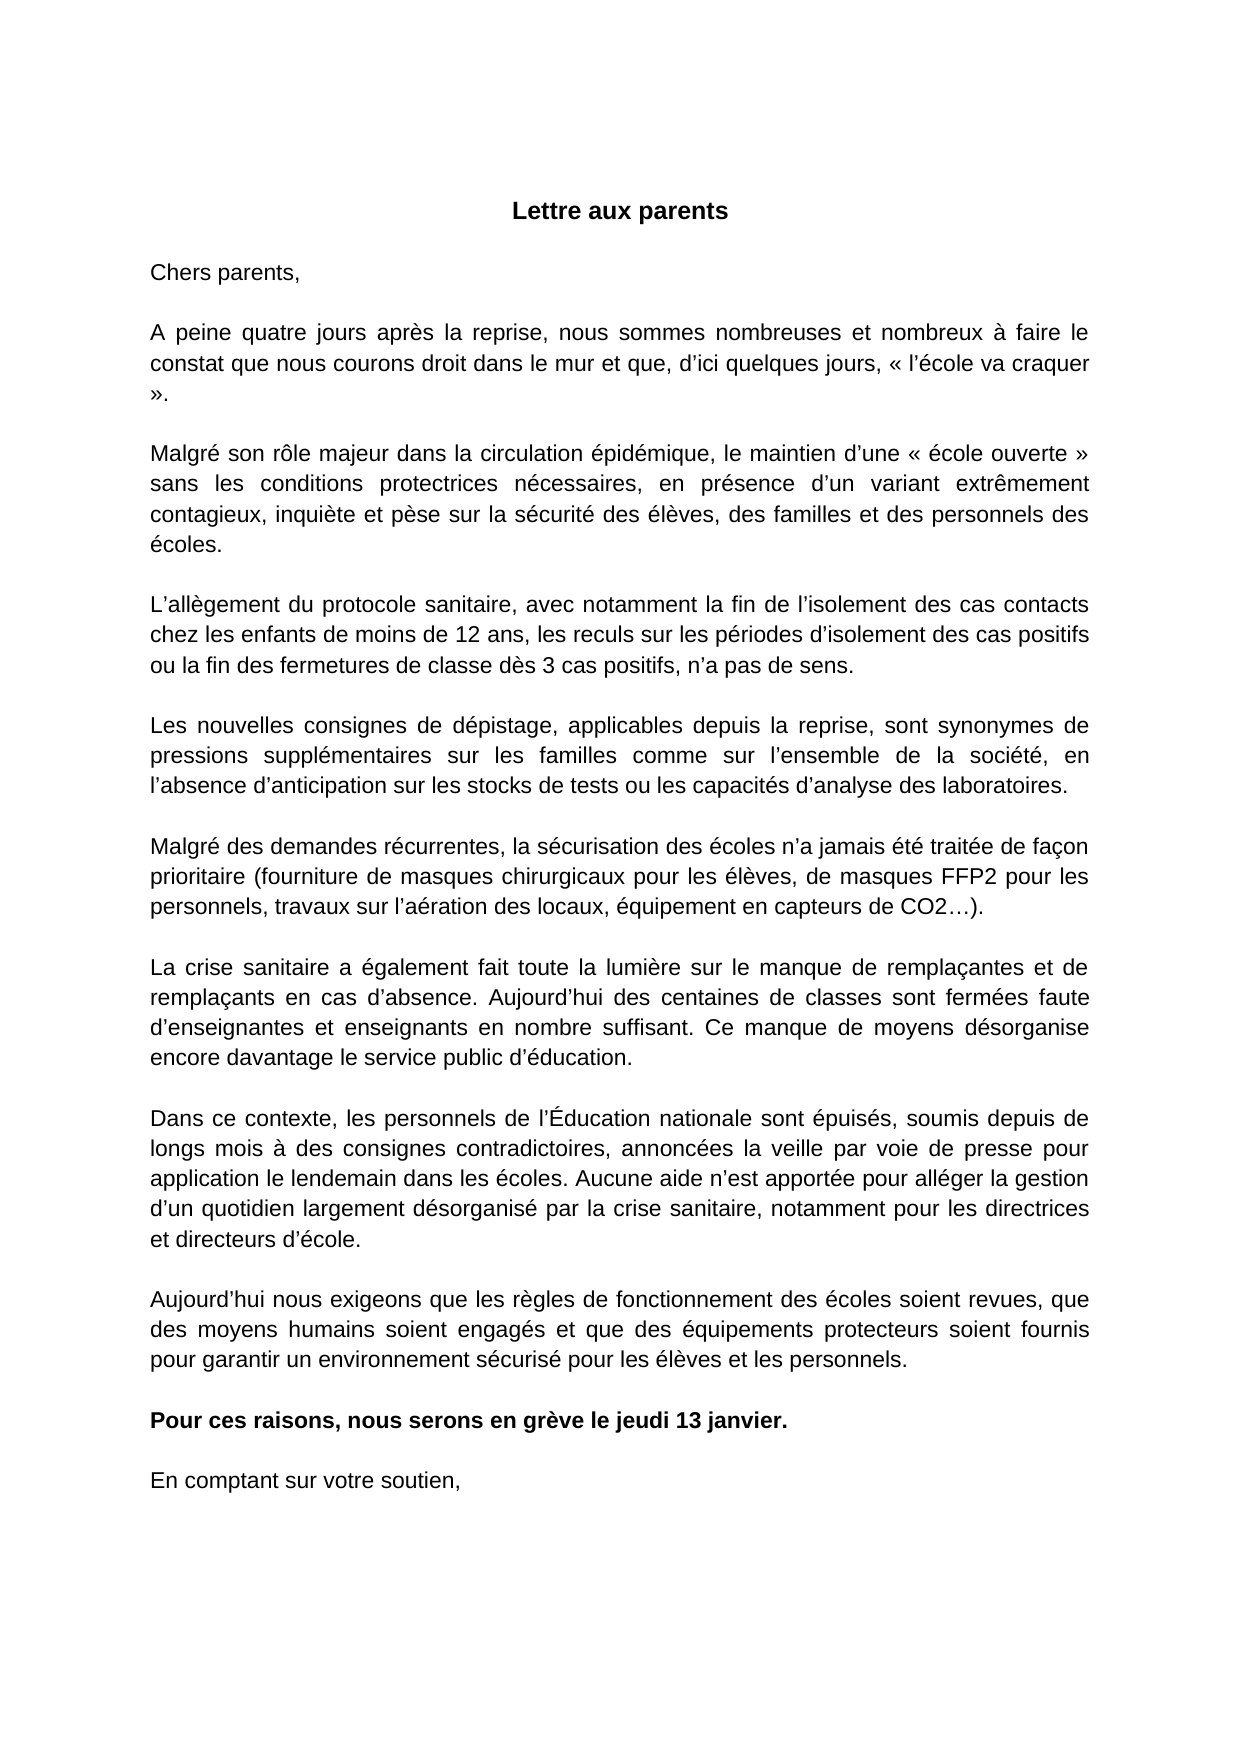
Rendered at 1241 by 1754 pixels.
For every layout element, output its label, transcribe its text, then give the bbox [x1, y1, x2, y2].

text Lettre aux parents [150, 196, 1090, 224]
text Chers parents, [150, 259, 1090, 285]
text Dans ce contexte, les personnels de l’Éducation nationale sont épuisés, soumis depuis de longs mois à des consignes contradictoires, annoncées la veille par voie de presse pour application le lendemain dans les écoles. Aucune aide n’est apportée pour alléger la gestion d’un quotidien largement désorganisé par la crise sanitaire, notamment pour les directrices et directeurs d’école. [150, 1105, 1090, 1252]
text A peine quatre jours après la reprise, nous sommes nombreuses et nombreux à faire le constat que nous courons droit dans le mur et que, d’ici quelques jours, « l’école va craquer ». [150, 319, 1090, 406]
text Malgré des demandes récurrentes, la sécurisation des écoles n’a jamais été traitée de façon prioritaire (fourniture de masques chirurgicaux pour les élèves, de masques FFP2 pour les personnels, travaux sur l’aération des locaux, équipement en capteurs de CO2…). [150, 833, 1090, 919]
text Aujourd’hui nous exigeons que les règles de fonctionnement des écoles soient revues, que des moyens humains soient engagés et que des équipements protecteurs soient fournis pour garantir un environnement sécurisé pour les élèves et les personnels. [150, 1286, 1090, 1373]
text En comptant sur votre soutien, [150, 1467, 1090, 1493]
text Pour ces raisons, nous serons en grève le jeudi 13 janvier. [150, 1407, 1090, 1433]
text La crise sanitaire a également fait toute la lumière sur le manque de remplaçantes et de remplaçants en cas d’absence. Aujourd’hui des centaines de classes sont fermées faute d’enseignantes et enseignants en nombre suffisant. Ce manque de moyens désorganise encore davantage le service public d’éducation. [150, 954, 1090, 1071]
text Malgré son rôle majeur dans la circulation épidémique, le maintien d’une « école ouverte » sans les conditions protectrices nécessaires, en présence d’un variant extrêmement contagieux, inquiète et pèse sur la sécurité des élèves, des familles et des personnels des écoles. [150, 440, 1090, 557]
text Les nouvelles consignes de dépistage, applicables depuis la reprise, sont synonymes de pressions supplémentaires sur les familles comme sur l’ensemble de la société, en l’absence d’anticipation sur les stocks de tests ou les capacités d’analyse des laboratoires. [150, 712, 1090, 799]
text L’allègement du protocole sanitaire, avec notamment la fin de l’isolement des cas contacts chez les enfants de moins de 12 ans, les reculs sur les périodes d’isolement des cas positifs ou la fin des fermetures de classe dès 3 cas positifs, n’a pas de sens. [150, 591, 1090, 678]
